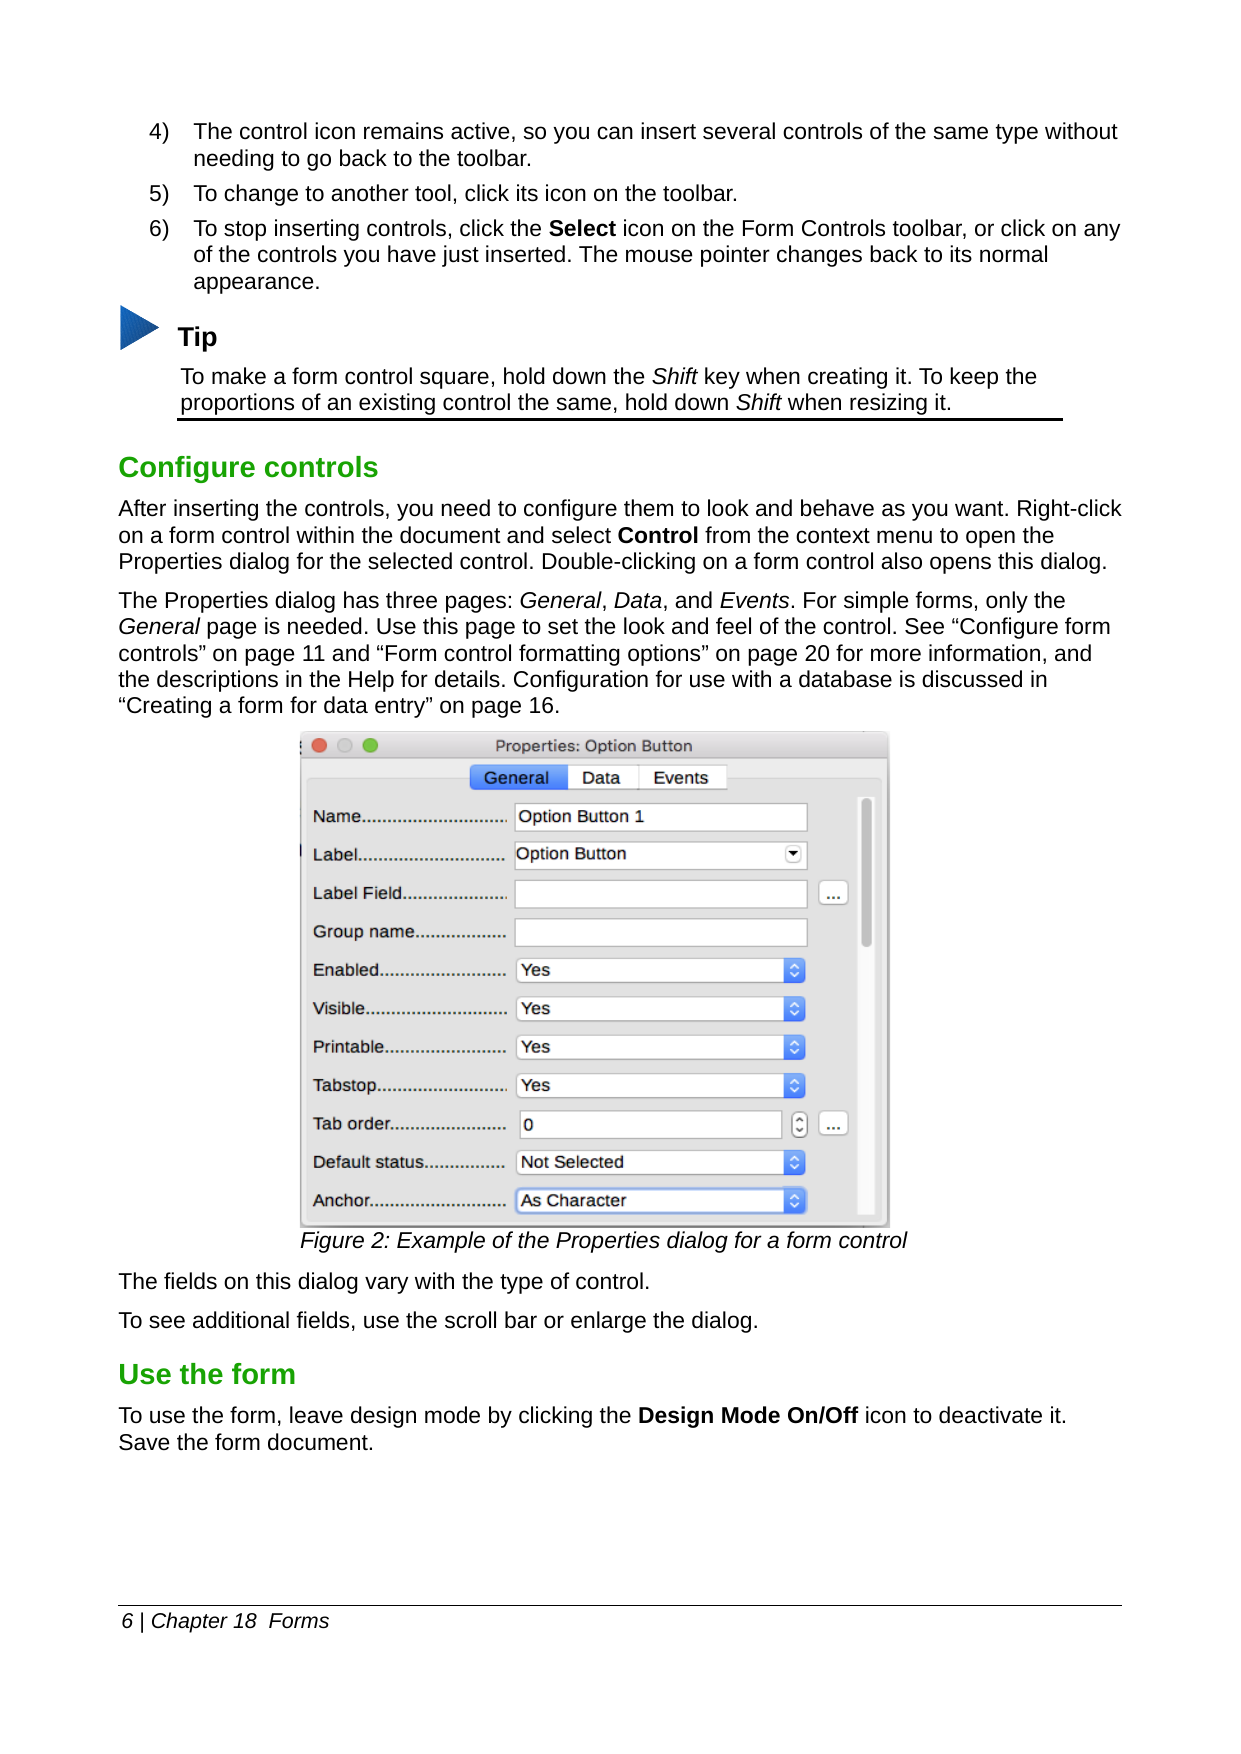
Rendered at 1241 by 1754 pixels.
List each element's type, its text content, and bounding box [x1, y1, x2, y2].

text Figure 2: Example of the Properties dialog for a form control [300, 1227, 941, 1253]
subtitle Configure controls [118, 450, 1122, 483]
text To see additional fields, use the scroll bar or enlarge the dialog. [118, 1307, 1122, 1333]
list The control icon remains active, so you can insert several controls of the same type without needing to go back to the toolbar. [169, 118, 1122, 171]
text To use the form, leave design mode by clicking the Design Mode On/Off icon to deactivate it. Save the form document. [118, 1402, 1122, 1455]
list To change to another tool, click its icon on the toolbar. [169, 180, 1122, 206]
text To make a form control square, hold down the Shift key when creating it. To keep the proportions of an existing control the same, hold down Shift when resizing it. [177, 360, 1063, 418]
list To stop inserting controls, click the Select icon on the Form Controls toolbar, or click on any of the controls you have just inserted. The mouse pointer changes back to its normal appearance. [169, 215, 1122, 294]
list The fields on this dialog vary with the type of control. [118, 1268, 1122, 1294]
subtitle Tip [118, 303, 1122, 352]
picture [299, 731, 891, 1228]
text After inserting the controls, you need to configure them to look and behave as you want. Right-click on a form control within the document and select Control from the context menu to open the Properties dialog for the selected control. Double-clicking on a form control also opens this dialog. [118, 495, 1122, 574]
text The Properties dialog has three pages: General, Data, and Events. For simple forms, only the General page is needed. Use this page to set the look and feel of the control. See “Configure form controls” on page 11 and “Form control formatting options” on page 20 for more information, and the descriptions in the Help for details. Configuration for use with a database is discussed in “Creating a form for data entry” on page 16. [118, 587, 1122, 719]
subtitle Use the form [118, 1357, 1122, 1391]
